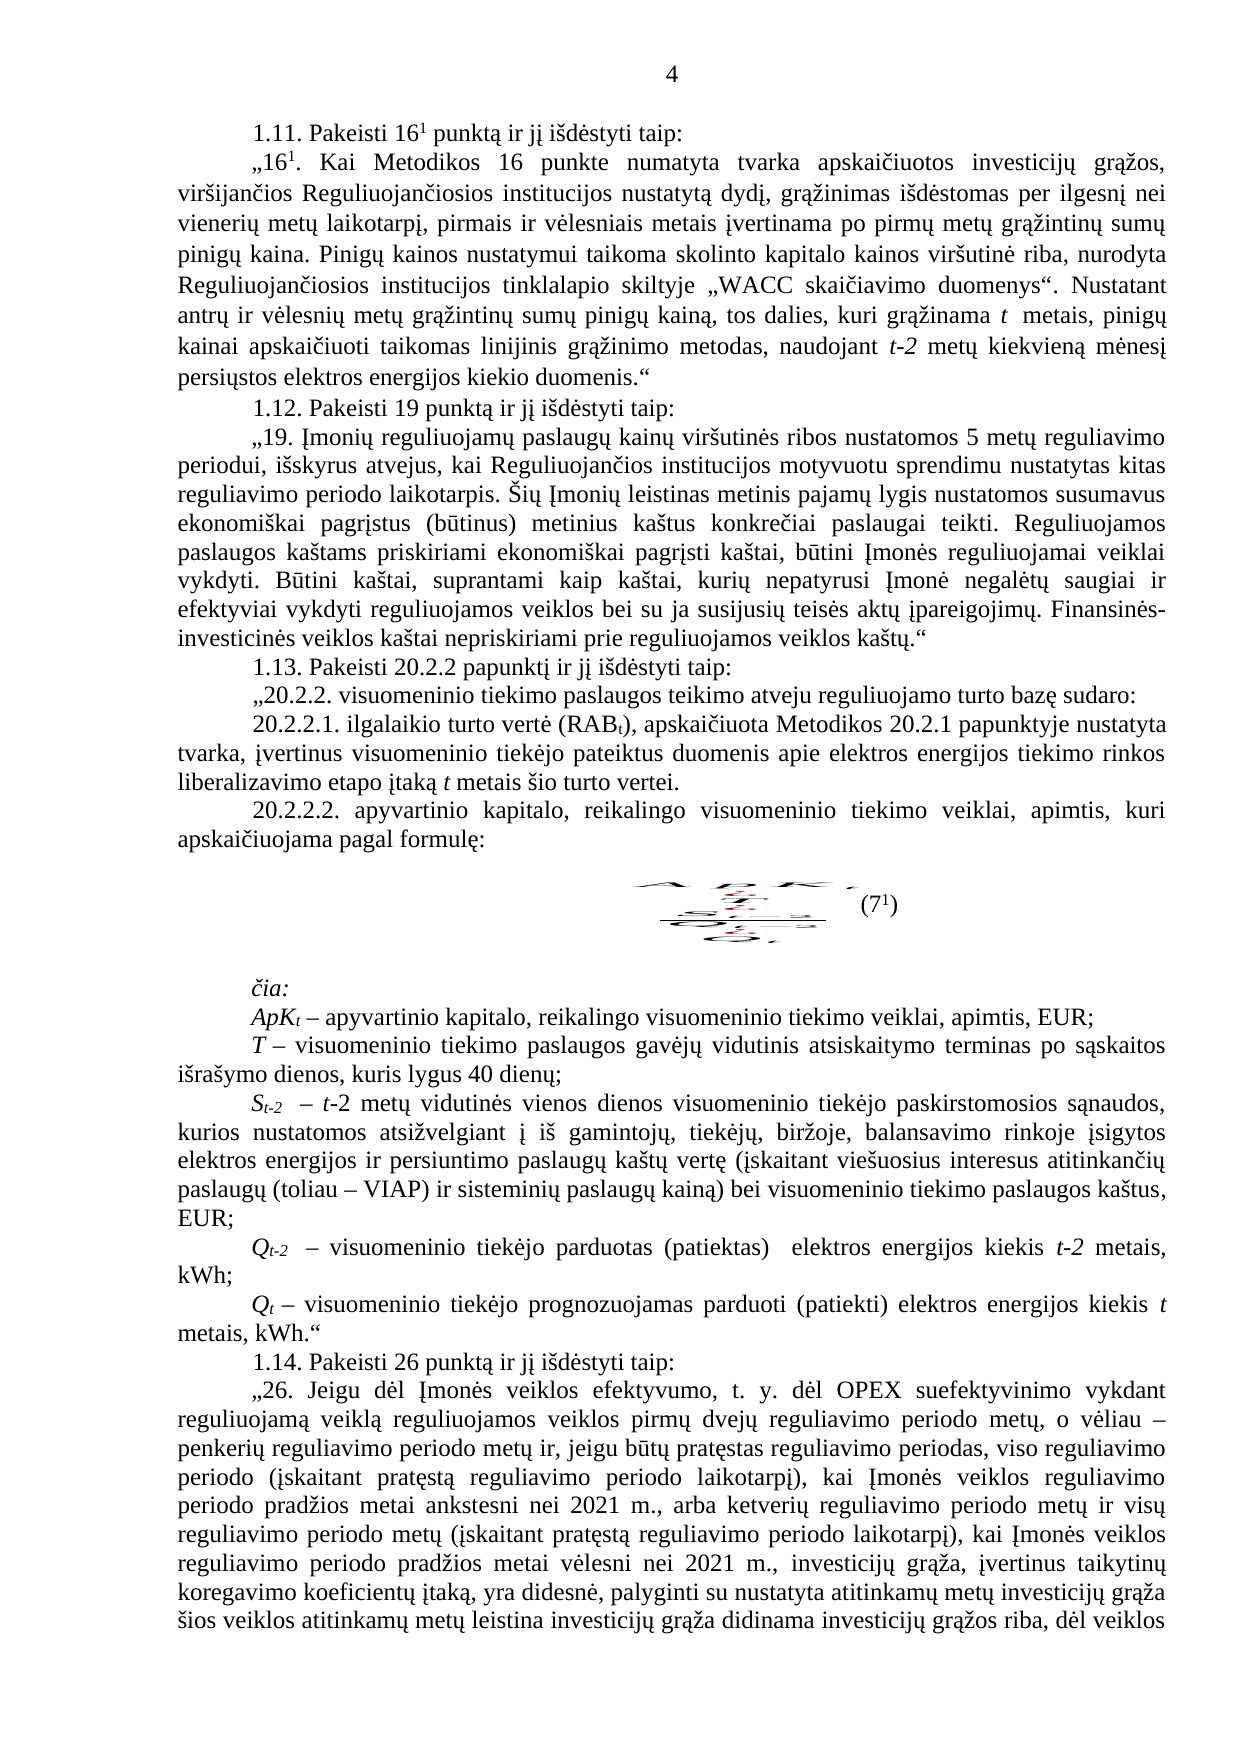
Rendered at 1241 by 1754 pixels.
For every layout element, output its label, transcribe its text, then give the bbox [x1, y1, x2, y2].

text (71) [251, 882, 1167, 944]
text 20.2.2.1. ilgalaikio turto vertė (RABt), apskaičiuota Metodikos 20.2.1 papunktyje nustatyta tvarka, įvertinus visuomeninio tiekėjo pateiktus duomenis apie elektros energijos tiekimo rinkos liberalizavimo etapo įtaką t metais šio turto vertei. [177, 709, 1167, 795]
text St-2 – t-2 metų vidutinės vienos dienos visuomeninio tiekėjo paskirstomosios sąnaudos, kurios nustatomos atsižvelgiant į iš gamintojų, tiekėjų, biržoje, balansavimo rinkoje įsigytos elektros energijos ir persiuntimo paslaugų kaštų vertę (įskaitant viešuosius interesus atitinkančių paslaugų (toliau – VIAP) ir sisteminių paslaugų kainą) bei visuomeninio tiekimo paslaugos kaštus, EUR; [177, 1088, 1167, 1232]
text 1.11. Pakeisti 161 punktą ir jį išdėstyti taip: [177, 118, 1167, 147]
text 20.2.2.2. apyvartinio kapitalo, reikalingo visuomeninio tiekimo veiklai, apimtis, kuri apskaičiuojama pagal formulę: [177, 795, 1167, 853]
text T – visuomeninio tiekimo paslaugos gavėjų vidutinis atsiskaitymo terminas po sąskaitos išrašymo dienos, kuris lygus 40 dienų; [177, 1030, 1167, 1088]
text Qt-2 – visuomeninio tiekėjo parduotas (patiektas) elektros energijos kiekis t-2 metais, kWh; [177, 1232, 1167, 1289]
text 1.13. Pakeisti 20.2.2 papunktį ir jį išdėstyti taip: [177, 652, 1167, 680]
text „19. Įmonių reguliuojamų paslaugų kainų viršutinės ribos nustatomos 5 metų reguliavimo periodui, išskyrus atvejus, kai Reguliuojančios institucijos motyvuotu sprendimu nustatytas kitas reguliavimo periodo laikotarpis. Šių Įmonių leistinas metinis pajamų lygis nustatomos susumavus ekonomiškai pagrįstus (būtinus) metinius kaštus konkrečiai paslaugai teikti. Reguliuojamos paslaugos kaštams priskiriami ekonomiškai pagrįsti kaštai, būtini Įmonės reguliuojamai veiklai vykdyti. Būtini kaštai, suprantami kaip kaštai, kurių nepatyrusi Įmonė negalėtų saugiai ir efektyviai vykdyti reguliuojamos veiklos bei su ja susijusių teisės aktų įpareigojimų. Finansinės-investicinės veiklos kaštai nepriskiriami prie reguliuojamos veiklos kaštų.“ [177, 422, 1167, 652]
text „161. Kai Metodikos 16 punkte numatyta tvarka apskaičiuotos investicijų grąžos, viršijančios Reguliuojančiosios institucijos nustatytą dydį, grąžinimas išdėstomas per ilgesnį nei vienerių metų laikotarpį, pirmais ir vėlesniais metais įvertinama po pirmų metų grąžintinų sumų pinigų kaina. Pinigų kainos nustatymui taikoma skolinto kapitalo kainos viršutinė riba, nurodyta Reguliuojančiosios institucijos tinklalapio skiltyje „WACC skaičiavimo duomenys“. Nustatant antrų ir vėlesnių metų grąžintinų sumų pinigų kainą, tos dalies, kuri grąžinama t metais, pinigų kainai apskaičiuoti taikomas linijinis grąžinimo metodas, naudojant t-2 metų kiekvieną mėnesį persiųstos elektros energijos kiekio duomenis.“ [177, 147, 1167, 391]
text čia: [177, 973, 1167, 1002]
text „20.2.2. visuomeninio tiekimo paslaugos teikimo atveju reguliuojamo turto bazę sudaro: [177, 680, 1167, 709]
text 1.12. Pakeisti 19 punktą ir jį išdėstyti taip: [177, 393, 1167, 422]
text Qt – visuomeninio tiekėjo prognozuojamas parduoti (patiekti) elektros energijos kiekis t metais, kWh.“ [177, 1289, 1167, 1347]
text ApKt – apyvartinio kapitalo, reikalingo visuomeninio tiekimo veiklai, apimtis, EUR; [177, 1002, 1167, 1030]
text „26. Jeigu dėl Įmonės veiklos efektyvumo, t. y. dėl OPEX suefektyvinimo vykdant reguliuojamą veiklą reguliuojamos veiklos pirmų dvejų reguliavimo periodo metų, o vėliau – penkerių reguliavimo periodo metų ir, jeigu būtų pratęstas reguliavimo periodas, viso reguliavimo periodo (įskaitant pratęstą reguliavimo periodo laikotarpį), kai Įmonės veiklos reguliavimo periodo pradžios metai ankstesni nei 2021 m., arba ketverių reguliavimo periodo metų ir visų reguliavimo periodo metų (įskaitant pratęstą reguliavimo periodo laikotarpį), kai Įmonės veiklos reguliavimo periodo pradžios metai vėlesni nei 2021 m., investicijų grąža, įvertinus taikytinų koregavimo koeficientų įtaką, yra didesnė, palyginti su nustatyta atitinkamų metų investicijų grąža šios veiklos atitinkamų metų leistina investicijų grąža didinama investicijų grąžos riba, dėl veiklos [177, 1375, 1167, 1634]
text 1.14. Pakeisti 26 punktą ir jį išdėstyti taip: [177, 1347, 1167, 1375]
